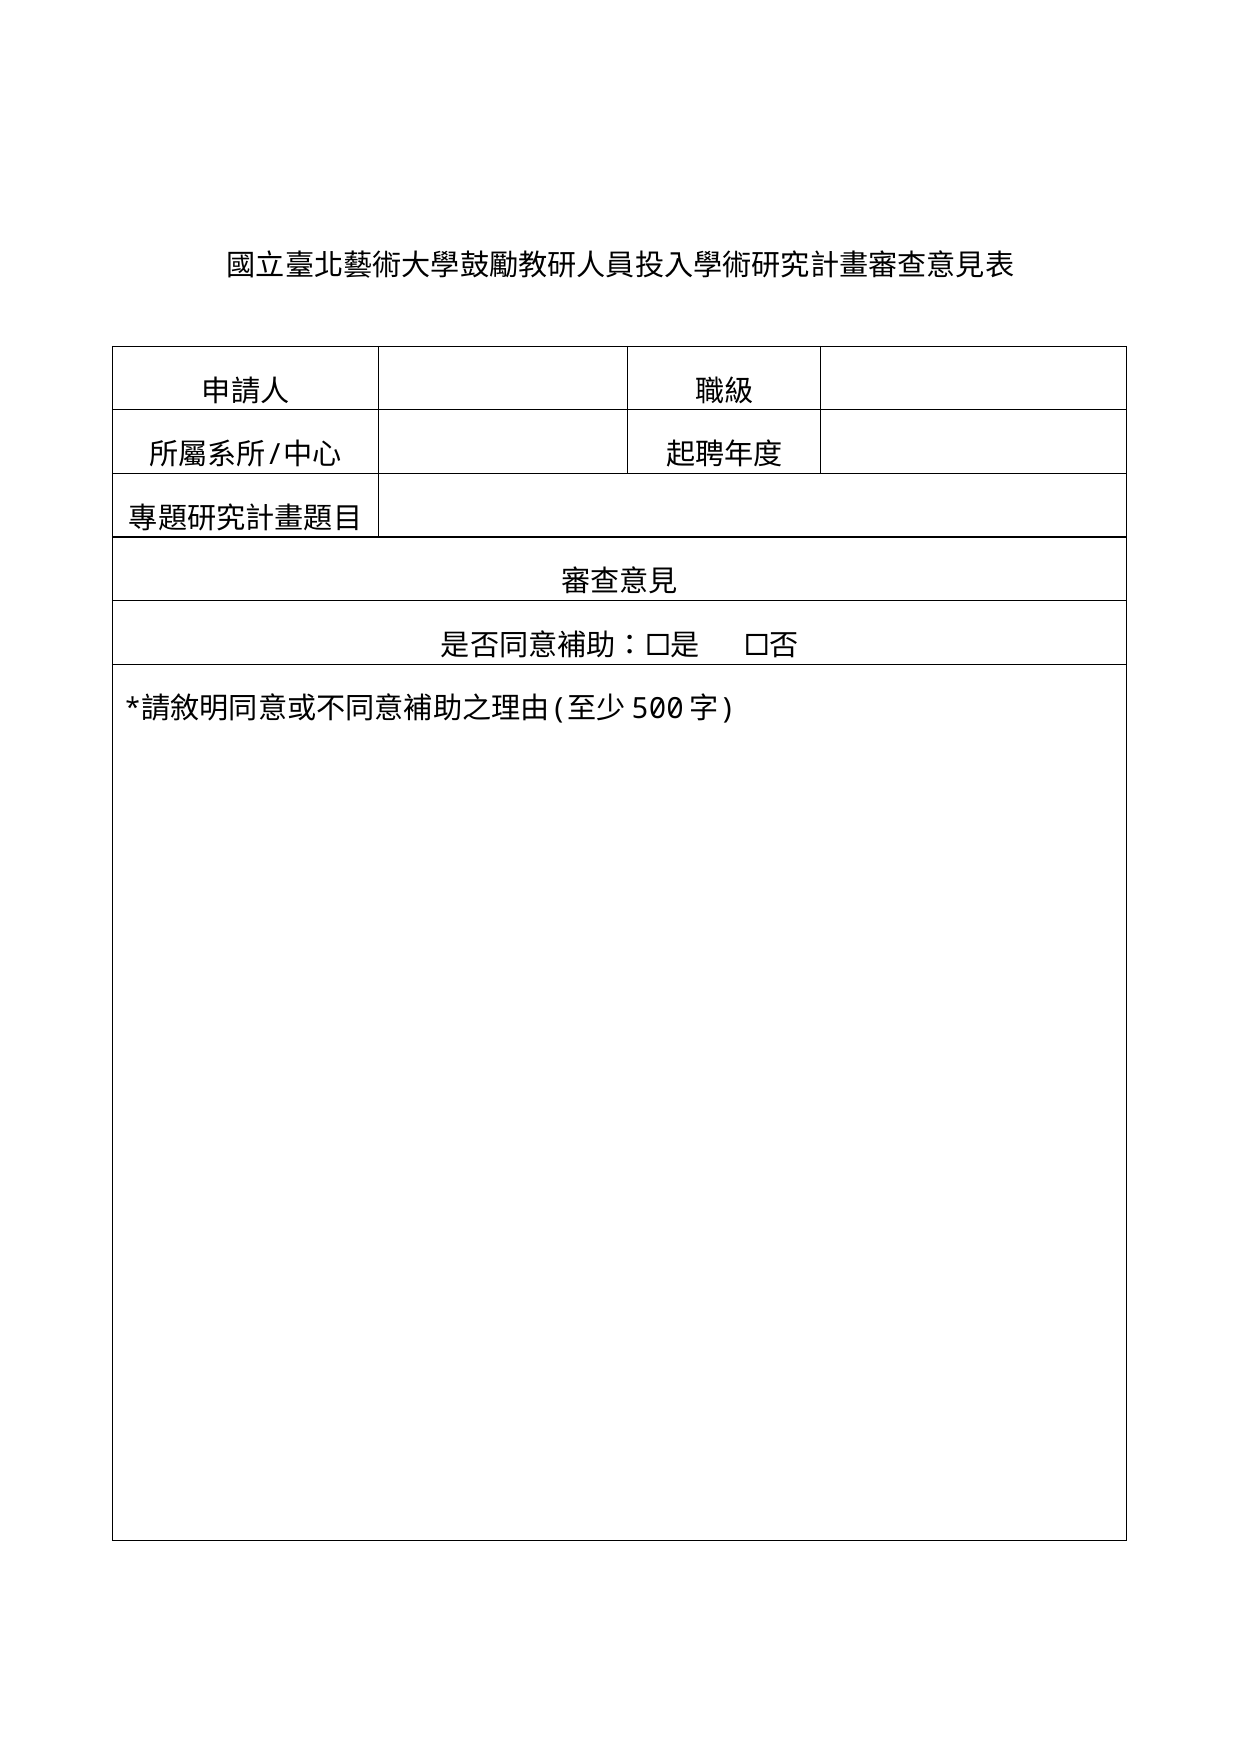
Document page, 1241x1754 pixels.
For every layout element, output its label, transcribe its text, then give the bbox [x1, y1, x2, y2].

table_cell [379, 410, 627, 473]
table_header [379, 347, 627, 409]
table_cell 專題研究計畫題目 [113, 474, 378, 536]
table_header 職級 [628, 347, 820, 409]
table_header 申請人 [113, 347, 378, 409]
table_cell [379, 474, 1126, 536]
table_cell 審查意見 [113, 538, 1126, 600]
table_cell *請敘明同意或不同意補助之理由(至少500字) [113, 665, 1126, 1539]
table_header [821, 347, 1126, 409]
table_cell [821, 410, 1126, 473]
text 國立臺北藝術大學鼓勵教研人員投入學術研究計畫審查意見表 [112, 221, 1128, 283]
table_cell 所屬系所/中心 [113, 410, 378, 473]
table_cell 起聘年度 [628, 410, 820, 473]
table_cell 是否同意補助：是 否 [113, 601, 1126, 663]
